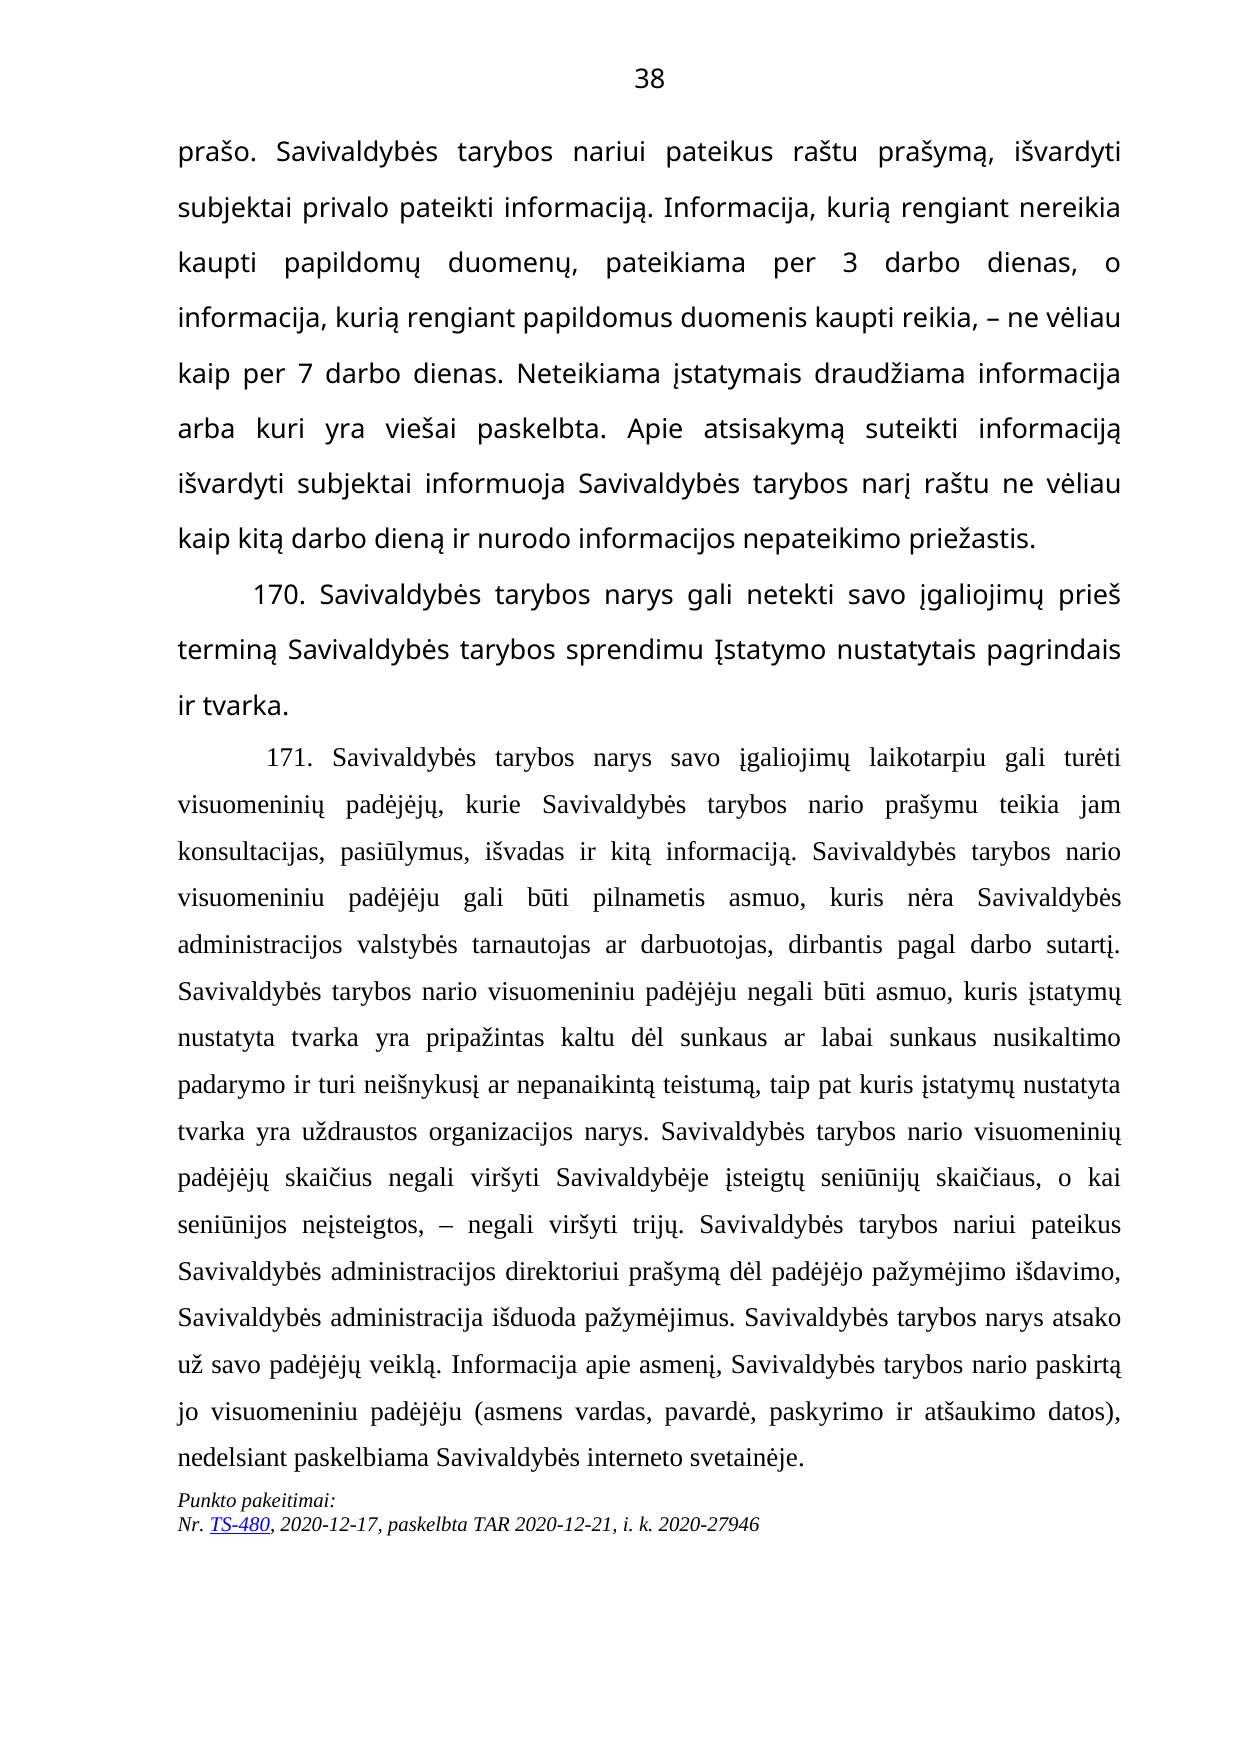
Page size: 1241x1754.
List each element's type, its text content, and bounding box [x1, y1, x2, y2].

text 170. Savivaldybės tarybos narys gali netekti savo įgaliojimų prieš terminą Savivaldybės tarybos sprendimu Įstatymo nustatytais pagrindais ir tvarka. [177, 575, 1122, 723]
text 171. Savivaldybės tarybos narys savo įgaliojimų laikotarpiu gali turėti visuomeninių padėjėjų, kurie Savivaldybės tarybos nario prašymu teikia jam konsultacijas, pasiūlymus, išvadas ir kitą informaciją. Savivaldybės tarybos nario visuomeniniu padėjėju gali būti pilnametis asmuo, kuris nėra Savivaldybės administracijos valstybės tarnautojas ar darbuotojas, dirbantis pagal darbo sutartį. Savivaldybės tarybos nario visuomeniniu padėjėju negali būti asmuo, kuris įstatymų nustatyta tvarka yra pripažintas kaltu dėl sunkaus ar labai sunkaus nusikaltimo padarymo ir turi neišnykusį ar nepanaikintą teistumą, taip pat kuris įstatymų nustatyta tvarka yra uždraustos organizacijos narys. Savivaldybės tarybos nario visuomeninių padėjėjų skaičius negali viršyti Savivaldybėje įsteigtų seniūnijų skaičiaus, o kai seniūnijos neįsteigtos, – negali viršyti trijų. Savivaldybės tarybos nariui pateikus Savivaldybės administracijos direktoriui prašymą dėl padėjėjo pažymėjimo išdavimo, Savivaldybės administracija išduoda pažymėjimus. Savivaldybės tarybos narys atsako už savo padėjėjų veiklą. Informacija apie asmenį, Savivaldybės tarybos nario paskirtą jo visuomeniniu padėjėju (asmens vardas, pavardė, paskyrimo ir atšaukimo datos), nedelsiant paskelbiama Savivaldybės interneto svetainėje. [177, 741, 1122, 1472]
text Punkto pakeitimai: [177, 1488, 1122, 1512]
text Nr. TS-480, 2020-12-17, paskelbta TAR 2020-12-21, i. k. 2020-27946 [177, 1512, 1122, 1536]
text prašo. Savivaldybės tarybos nariui pateikus raštu prašymą, išvardyti subjektai privalo pateikti informaciją. Informacija, kurią rengiant nereikia kaupti papildomų duomenų, pateikiama per 3 darbo dienas, o informacija, kurią rengiant papildomus duomenis kaupti reikia, – ne vėliau kaip per 7 darbo dienas. Neteikiama įstatymais draudžiama informacija arba kuri yra viešai paskelbta. Apie atsisakymą suteikti informaciją išvardyti subjektai informuoja Savivaldybės tarybos narį raštu ne vėliau kaip kitą darbo dieną ir nurodo informacijos nepateikimo priežastis. [177, 133, 1122, 557]
